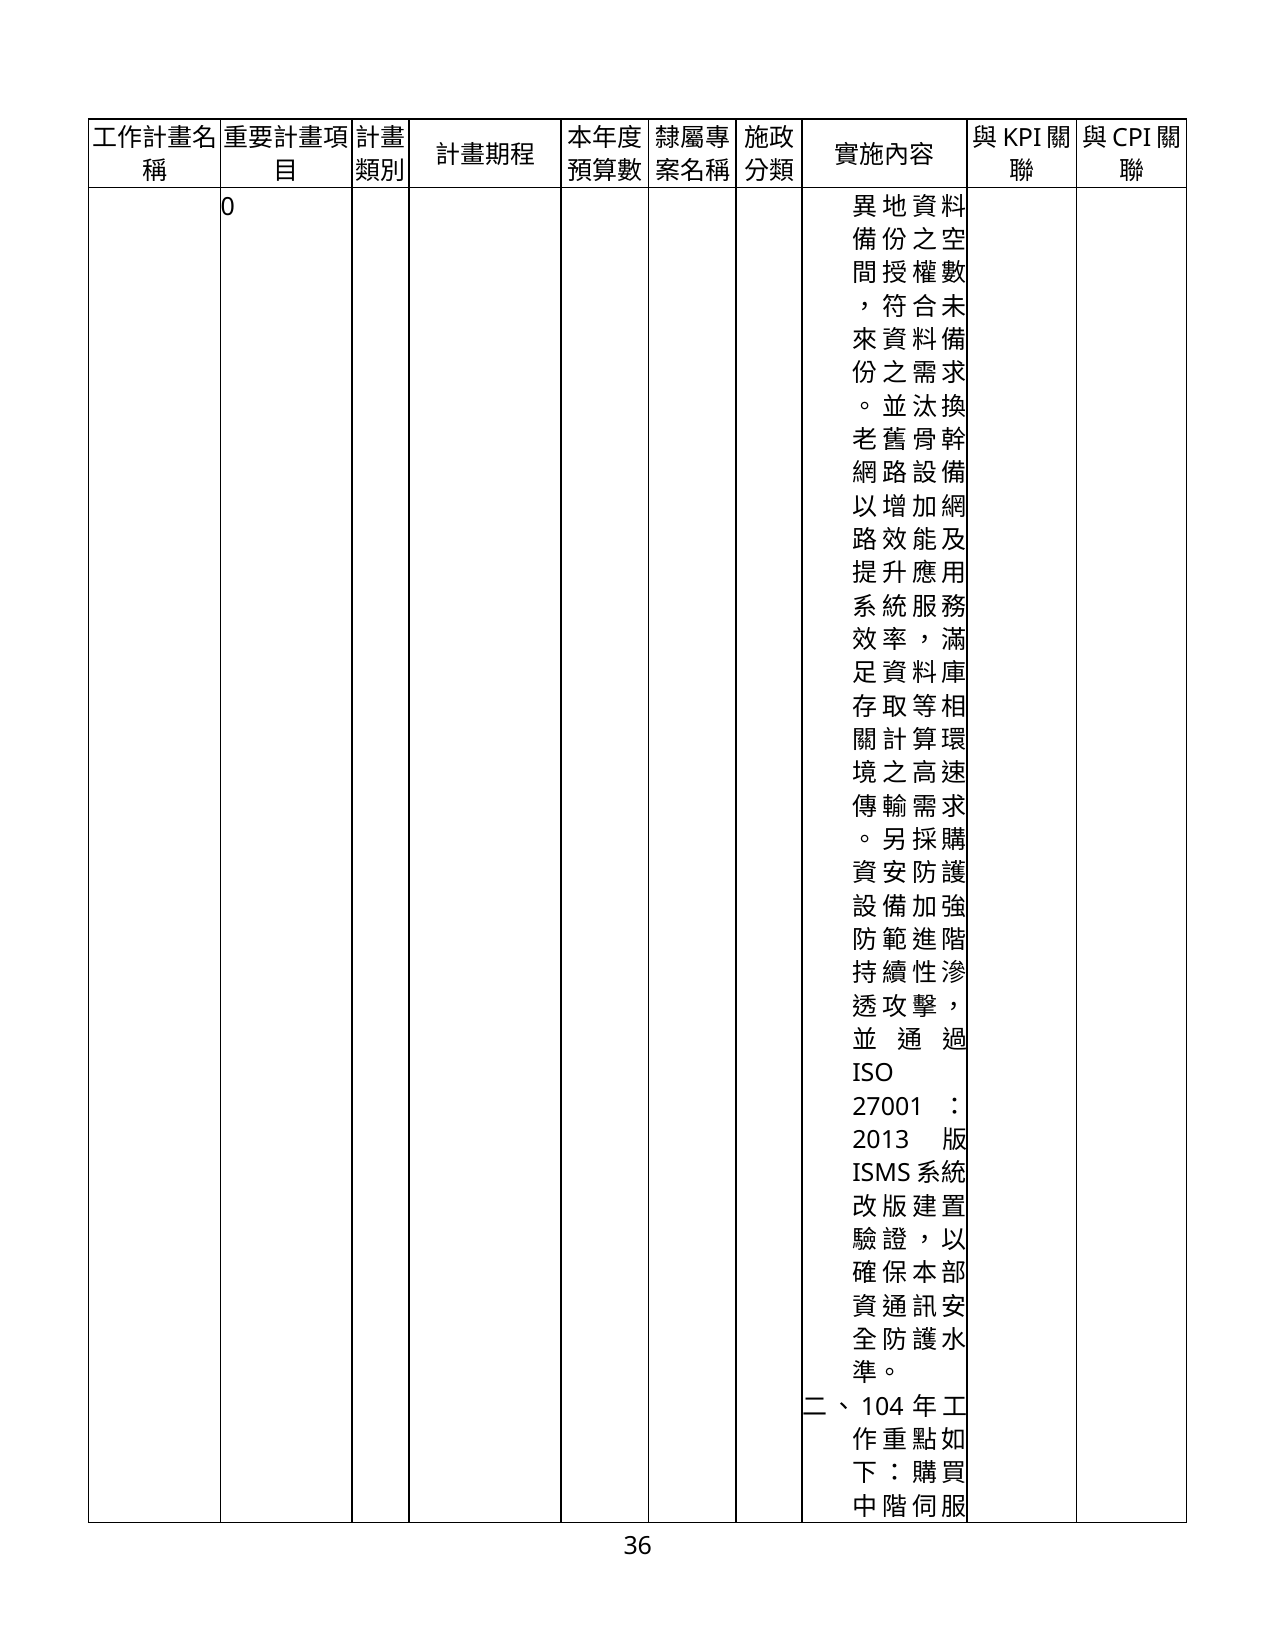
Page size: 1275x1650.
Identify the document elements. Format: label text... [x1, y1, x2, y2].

table_header 工作計畫名稱 [89, 120, 220, 186]
table_header 隸屬專案名稱 [649, 120, 735, 186]
table_cell [353, 188, 408, 1522]
table_header 計畫期程 [410, 120, 560, 186]
table_cell [410, 188, 560, 1522]
table_header 計畫類別 [353, 120, 408, 186]
table_cell 異地資料備份之空間授權數，符合未來資料備份之需求。並汰換老舊骨幹網路設備以增加網路效能及提升應用系統服務效率，滿足資料庫存取等相關計算環境之高速傳輸需求。另採購資安防護設備加強防範進階持續性滲透攻擊，並通過ISO 27001：2013版ISMS系統改版建置驗證，以確保本部資通訊安全防護水準。 二、104年工作重點如下：購買中階伺服 [803, 188, 966, 1522]
table_header 與KPI關聯 [968, 120, 1076, 186]
table_header 實施內容 [803, 120, 966, 186]
table_cell [968, 188, 1076, 1522]
table_cell [649, 188, 735, 1522]
table_cell [1077, 188, 1186, 1522]
table_header 本年度預算數 [562, 120, 648, 186]
table_cell [737, 188, 801, 1522]
table_cell [89, 188, 220, 1522]
table_cell [562, 188, 648, 1522]
table_header 與CPI關聯 [1077, 120, 1186, 186]
table_cell 0 [221, 188, 351, 1522]
table_header 施政分類 [737, 120, 801, 186]
table_header 重要計畫項目 [221, 120, 351, 186]
